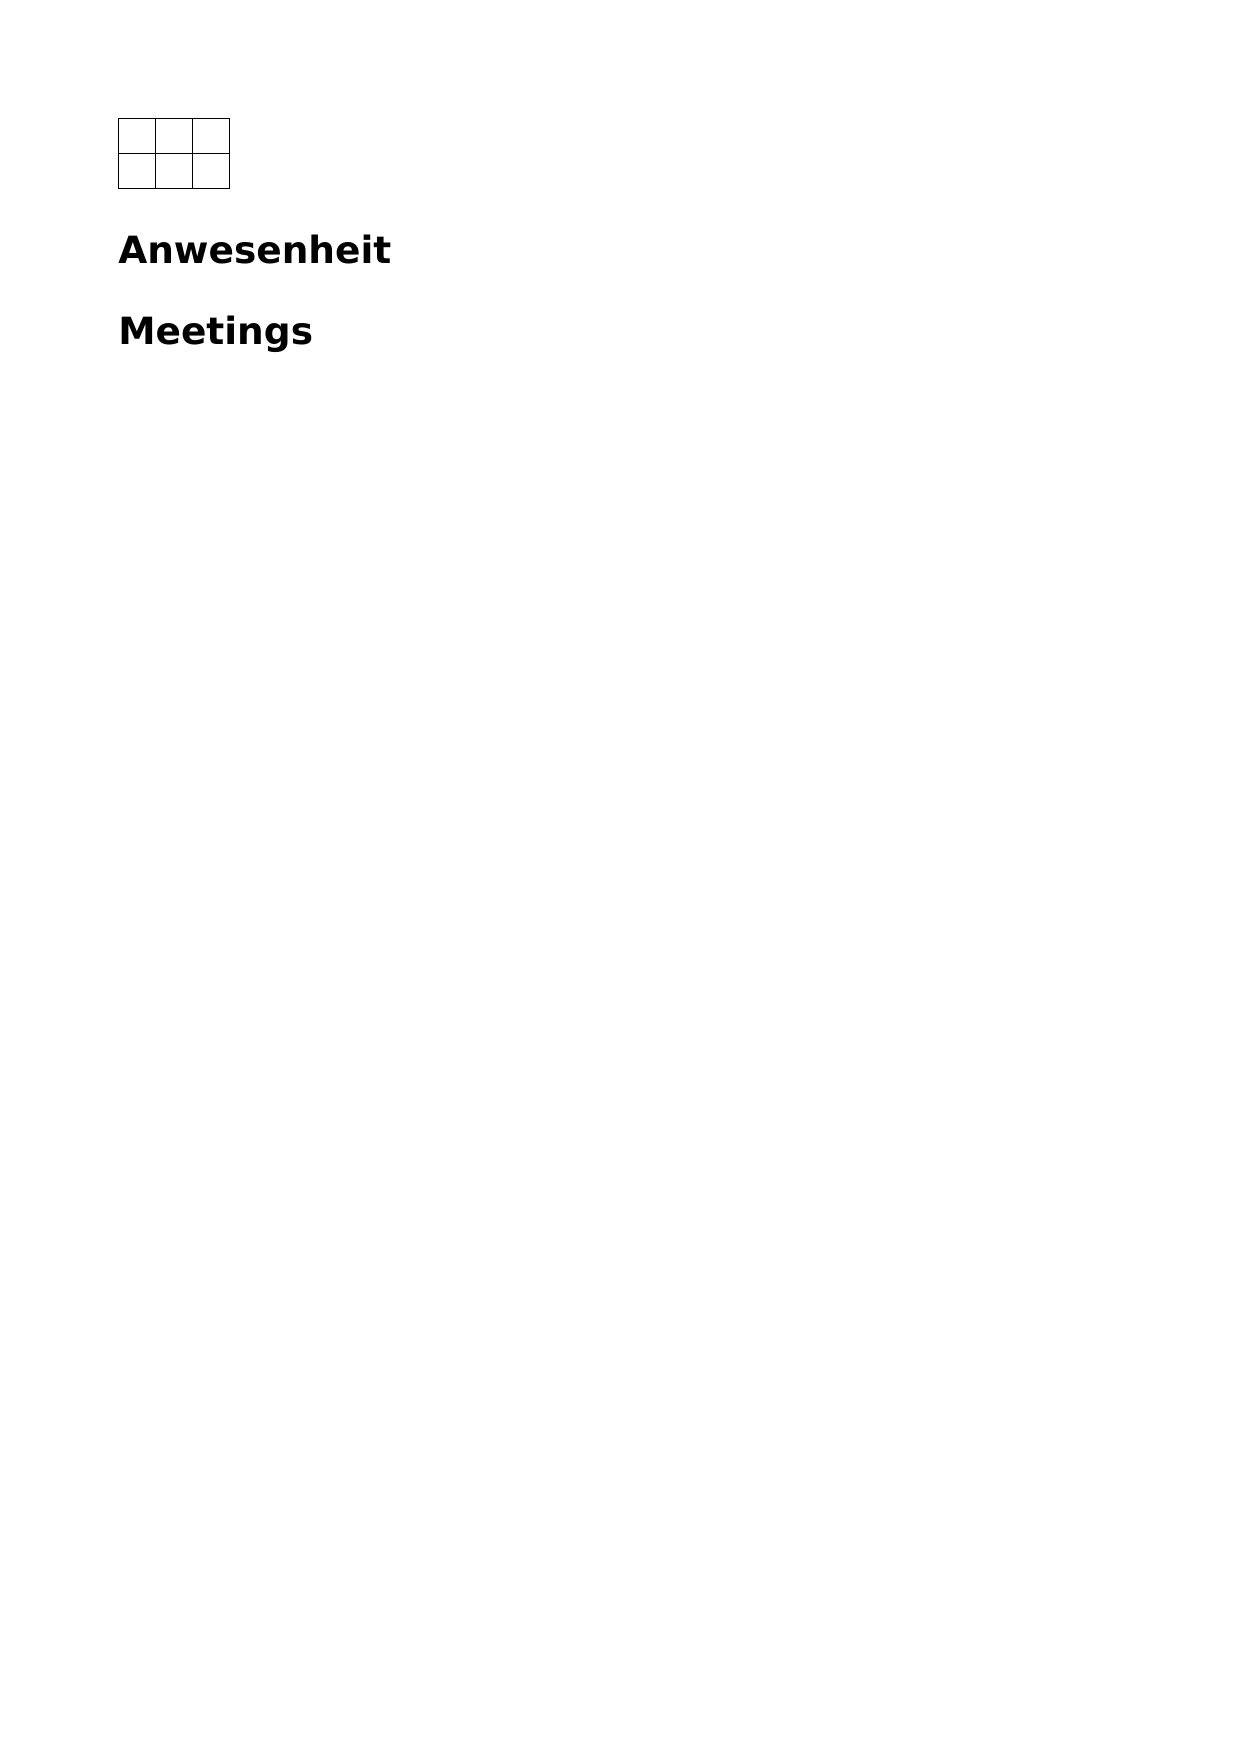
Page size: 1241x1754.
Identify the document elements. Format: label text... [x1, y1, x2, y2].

subtitle Anwesenheit [118, 228, 1122, 272]
table_cell [193, 154, 229, 188]
table_cell [156, 154, 192, 188]
table_cell [193, 119, 229, 153]
table_cell [119, 154, 155, 188]
table_cell [119, 119, 155, 153]
table_cell [156, 119, 192, 153]
subtitle Meetings [118, 309, 1122, 353]
